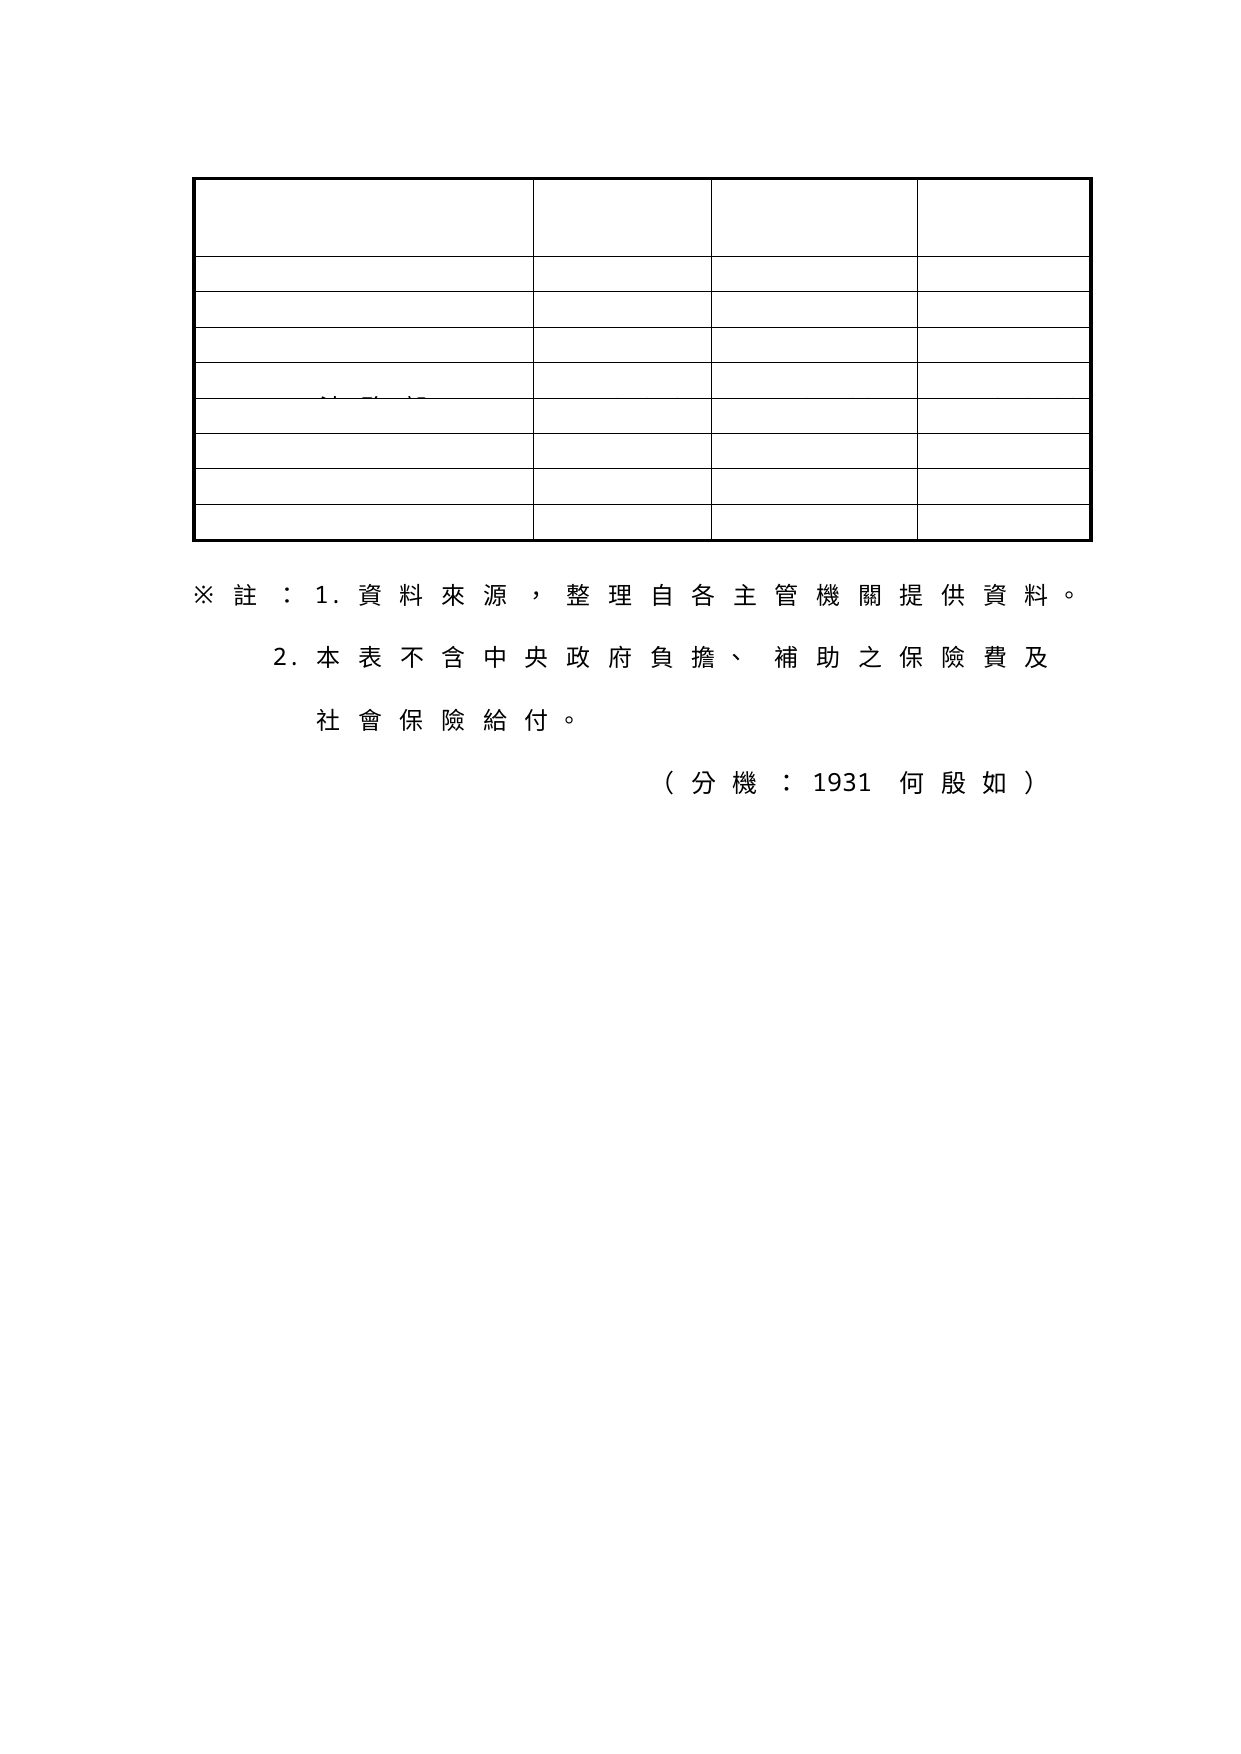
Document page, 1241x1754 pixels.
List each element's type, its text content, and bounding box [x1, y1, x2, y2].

text （分機：1931 何殷如） [183, 740, 1058, 802]
text 2.本表不含中央政府負擔、補助之保險費及社會保險給付。 [256, 615, 1058, 740]
table_cell 法務部 [196, 363, 533, 397]
table_cell 1,838,254 [918, 292, 1089, 327]
table_cell 1,383,572 [918, 505, 1089, 539]
table_cell 考試院 [196, 328, 533, 362]
table_header 108年度 法定預算數 [918, 180, 1089, 256]
table_header 106年度 決算數 [534, 180, 711, 256]
table_cell 358,914,619 [712, 257, 917, 291]
table_cell 11,868 [712, 328, 917, 362]
table_cell 14,342,840 [712, 469, 917, 504]
table_cell 1,258,352 [534, 363, 711, 397]
table_header 機關名稱 [196, 180, 533, 256]
table_cell 9,594 [918, 328, 1089, 362]
table_cell 衛生福利部 [196, 469, 533, 504]
text ※註：1.資料來源，整理自各主管機關提供資料。 [183, 552, 1058, 615]
table_cell 13,722 [534, 328, 711, 362]
table_header 107年度 法定預算數 [712, 180, 917, 256]
table_cell 440,288,861 [918, 257, 1089, 291]
table_cell 1,604,487 [534, 505, 711, 539]
table_cell 10,391,214 [712, 399, 917, 433]
table_cell 合計 [196, 257, 533, 291]
table_cell 411,749,584 [918, 434, 1089, 468]
table_cell 10,678,595 [534, 399, 711, 433]
table_cell 1,655,621 [712, 505, 917, 539]
table_cell 14,060,955 [918, 469, 1089, 504]
table_cell 1,800,869 [712, 292, 917, 327]
table_cell 教育部 [196, 505, 533, 539]
table_cell 原住民委員會 [196, 292, 533, 327]
table_cell 1,195,897 [712, 363, 917, 397]
table_cell 勞動部 [196, 434, 533, 468]
table_cell 344,068,038 [534, 434, 711, 468]
table_cell 373,716,137 [534, 257, 711, 291]
table_cell 1,259,221 [918, 363, 1089, 397]
table_cell 14,386,988 [534, 469, 711, 504]
table_cell 329,516,310 [712, 434, 917, 468]
table_cell 1,705,955 [534, 292, 711, 327]
table_cell 國軍退除役官兵輔導委員會 [196, 399, 533, 433]
table_cell 9,987,681 [918, 399, 1089, 433]
